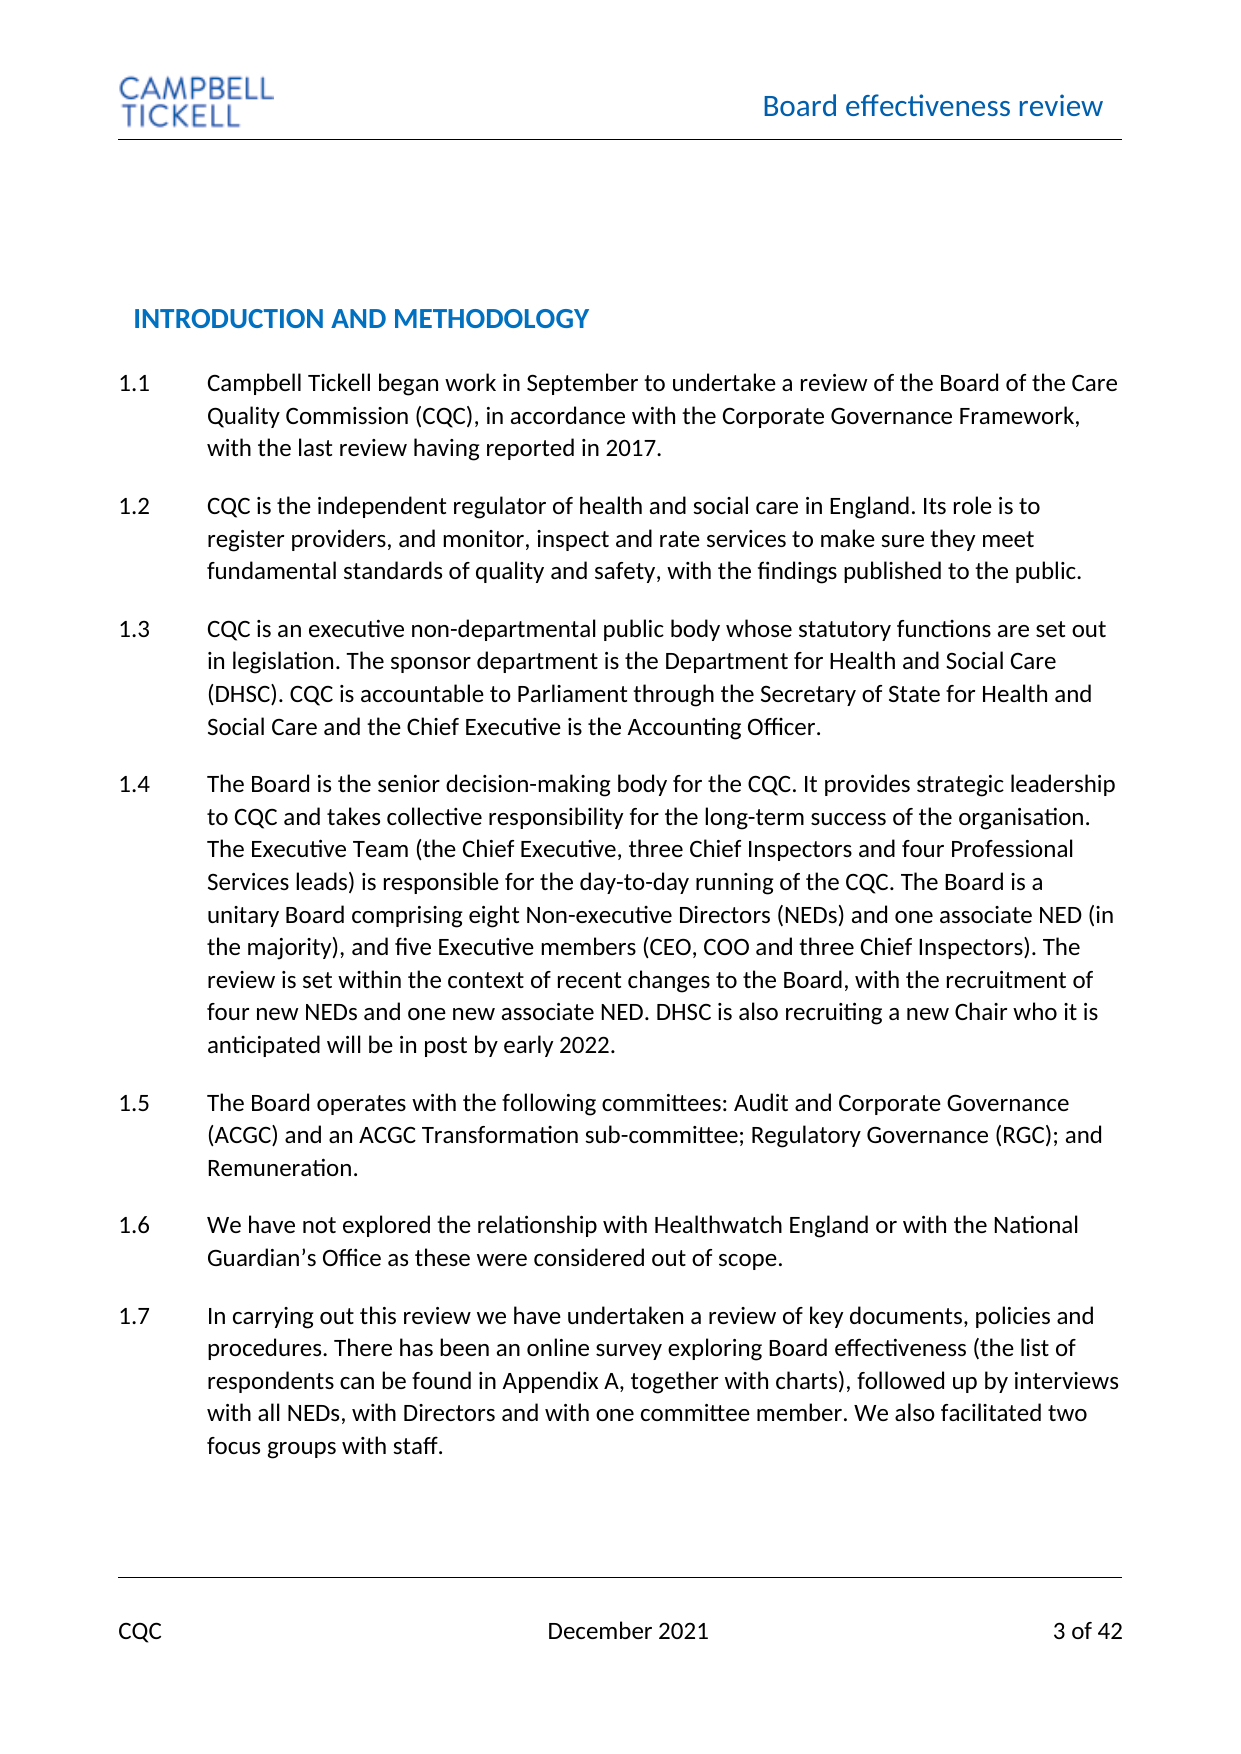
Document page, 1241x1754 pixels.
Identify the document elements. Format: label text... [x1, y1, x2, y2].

list CQC is an executive non-departmental public body whose statutory functions are set out in legislation. The sponsor department is the Department for Health and Social Care (DHSC). CQC is accountable to Parliament through the Secretary of State for Health and Social Care and the Chief Executive is the Accounting Officer. [118, 613, 1122, 741]
subtitle Introduction and methodology [133, 300, 1122, 336]
list In carrying out this review we have undertaken a review of key documents, policies and procedures. There has been an online survey exploring Board effectiveness (the list of respondents can be found in Appendix A, together with charts), followed up by interviews with all NEDs, with Directors and with one committee member. We also facilitated two focus groups with staff. [118, 1300, 1122, 1461]
list CQC is the independent regulator of health and social care in England. Its role is to register providers, and monitor, inspect and rate services to make sure they meet fundamental standards of quality and safety, with the findings published to the public. [118, 490, 1122, 586]
list Campbell Tickell began work in September to undertake a review of the Board of the Care Quality Commission (CQC), in accordance with the Corporate Governance Framework, with the last review having reported in 2017. [118, 367, 1122, 463]
list The Board operates with the following committees: Audit and Corporate Governance (ACGC) and an ACGC Transformation sub-committee; Regulatory Governance (RGC); and Remuneration. [118, 1087, 1122, 1182]
list We have not explored the relationship with Healthwatch England or with the National Guardian’s Office as these were considered out of scope. [118, 1209, 1122, 1273]
list The Board is the senior decision-making body for the CQC. It provides strategic leadership to CQC and takes collective responsibility for the long-term success of the organisation. The Executive Team (the Chief Executive, three Chief Inspectors and four Professional Services leads) is responsible for the day-to-day running of the CQC. The Board is a unitary Board comprising eight Non-executive Directors (NEDs) and one associate NED (in the majority), and five Executive members (CEO, COO and three Chief Inspectors). The review is set within the context of recent changes to the Board, with the recruitment of four new NEDs and one new associate NED. DHSC is also recruiting a new Chair who it is anticipated will be in post by early 2022. [118, 768, 1122, 1060]
